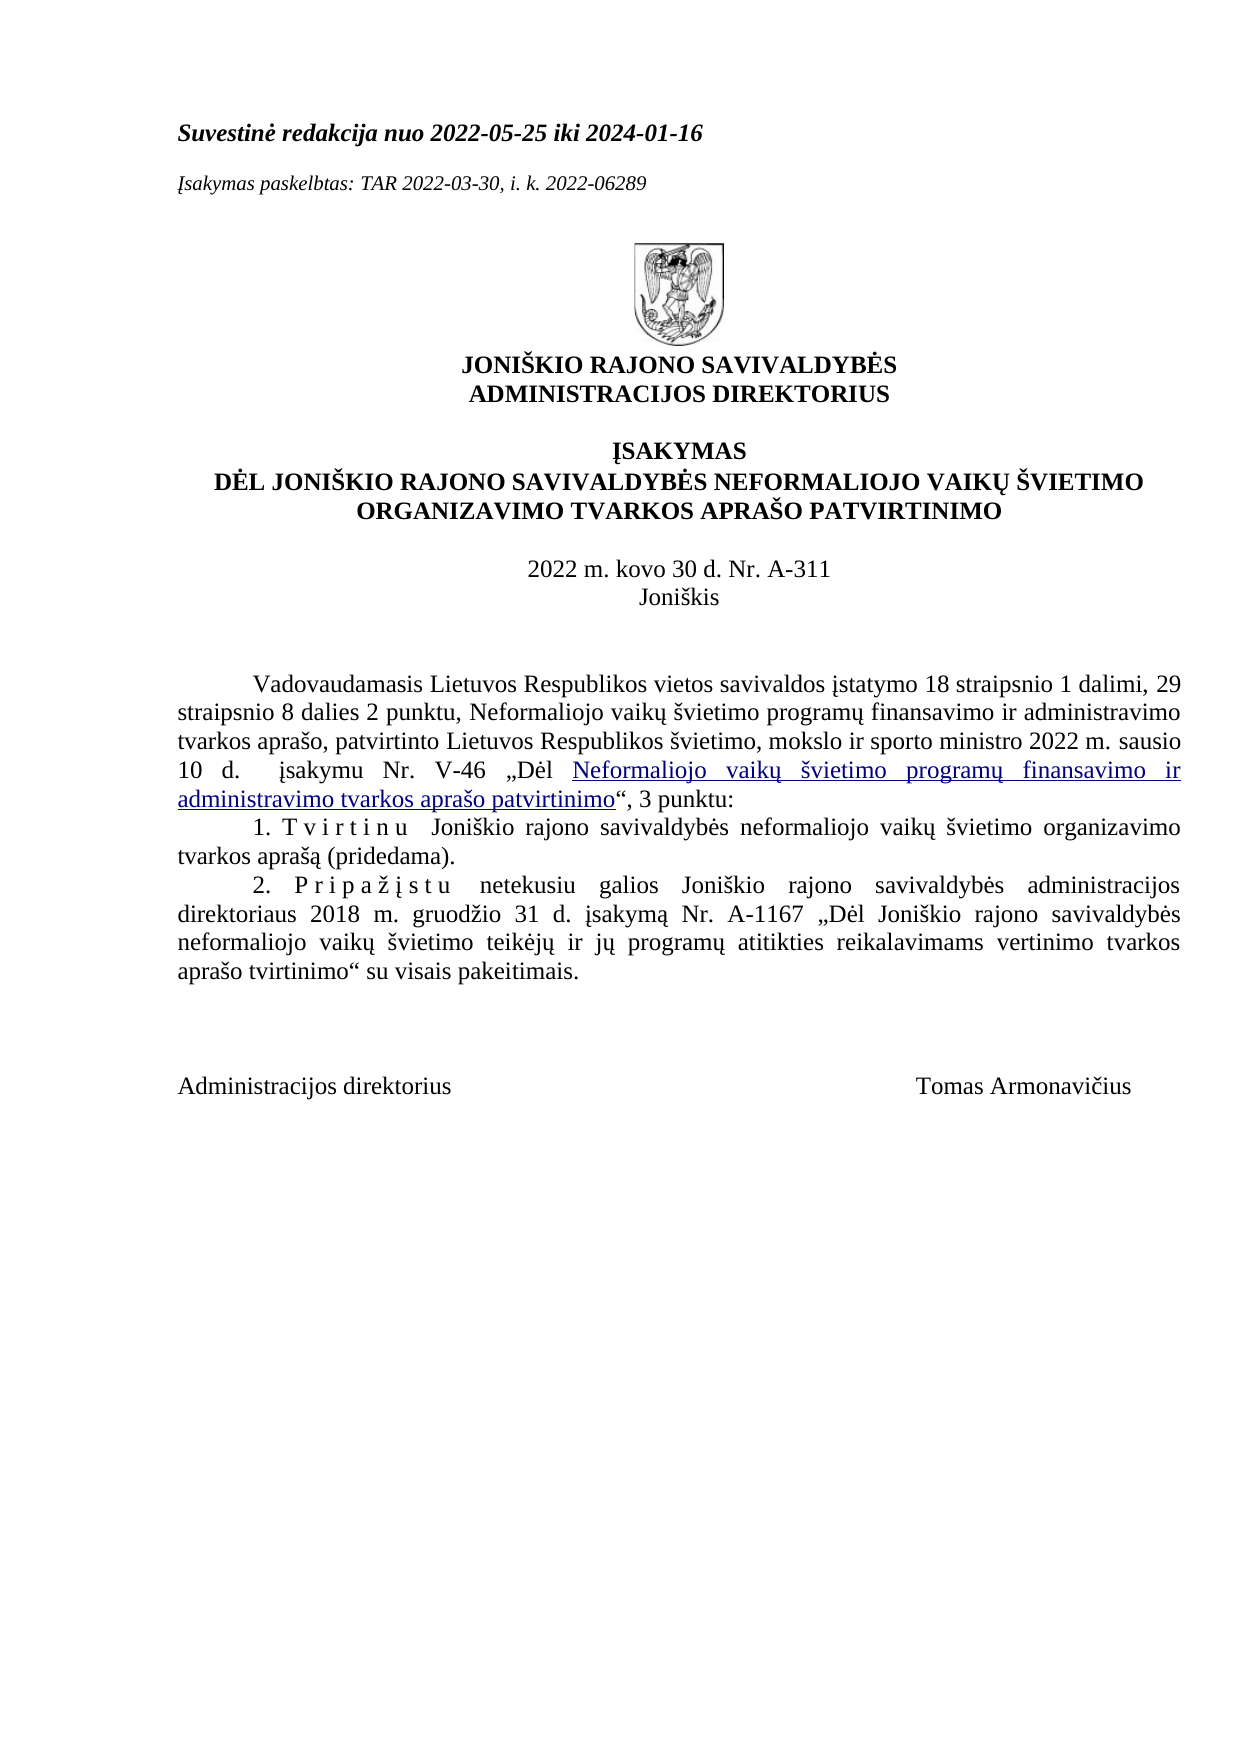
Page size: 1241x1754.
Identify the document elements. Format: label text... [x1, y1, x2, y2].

text Vadovaudamasis Lietuvos Respublikos vietos savivaldos įstatymo 18 straipsnio 1 dalimi, 29 straipsnio 8 dalies 2 punktu, Neformaliojo vaikų švietimo programų finansavimo ir administravimo tvarkos aprašo, patvirtinto Lietuvos Respublikos švietimo, mokslo ir sporto ministro 2022 m. sausio 10 d. įsakymu Nr. V-46 „Dėl Neformaliojo vaikų švietimo programų finansavimo ir administravimo tvarkos aprašo patvirtinimo“, 3 punktu: [177, 669, 1181, 812]
text 1. Tvirtinu Joniškio rajono savivaldybės neformaliojo vaikų švietimo organizavimo tvarkos aprašą (pridedama). [177, 812, 1181, 870]
text Joniškis [177, 582, 1181, 611]
text Dėl Joniškio rajono savivaldybės NEFORMALIOJO VAIKŲ ŠVIETIMO ORGANIZAVIMO TVARKOS APRAŠO PATVIRTINIMO [177, 467, 1181, 525]
subtitle Įsakymas [177, 436, 1181, 465]
text 2022 m. kovo 30 d. Nr. A-311 [177, 554, 1181, 582]
text 2. Pripažįstu netekusiu galios Joniškio rajono savivaldybės administracijos direktoriaus 2018 m. gruodžio 31 d. įsakymą Nr. A-1167 „Dėl Joniškio rajono savivaldybės neformaliojo vaikų švietimo teikėjų ir jų programų atitikties reikalavimams vertinimo tvarkos aprašo tvirtinimo“ su visais pakeitimais. [177, 870, 1181, 985]
text Administracijos direktorius Tomas Armonavičius [177, 1071, 1181, 1100]
text Joniškio rajono savivaldybės Administracijos direktorius [177, 350, 1181, 407]
text Suvestinė redakcija nuo 2022-05-25 iki 2024-01-16 [177, 118, 1181, 147]
text Įsakymas paskelbtas: TAR 2022-03-30, i. k. 2022-06289 [177, 171, 1181, 195]
